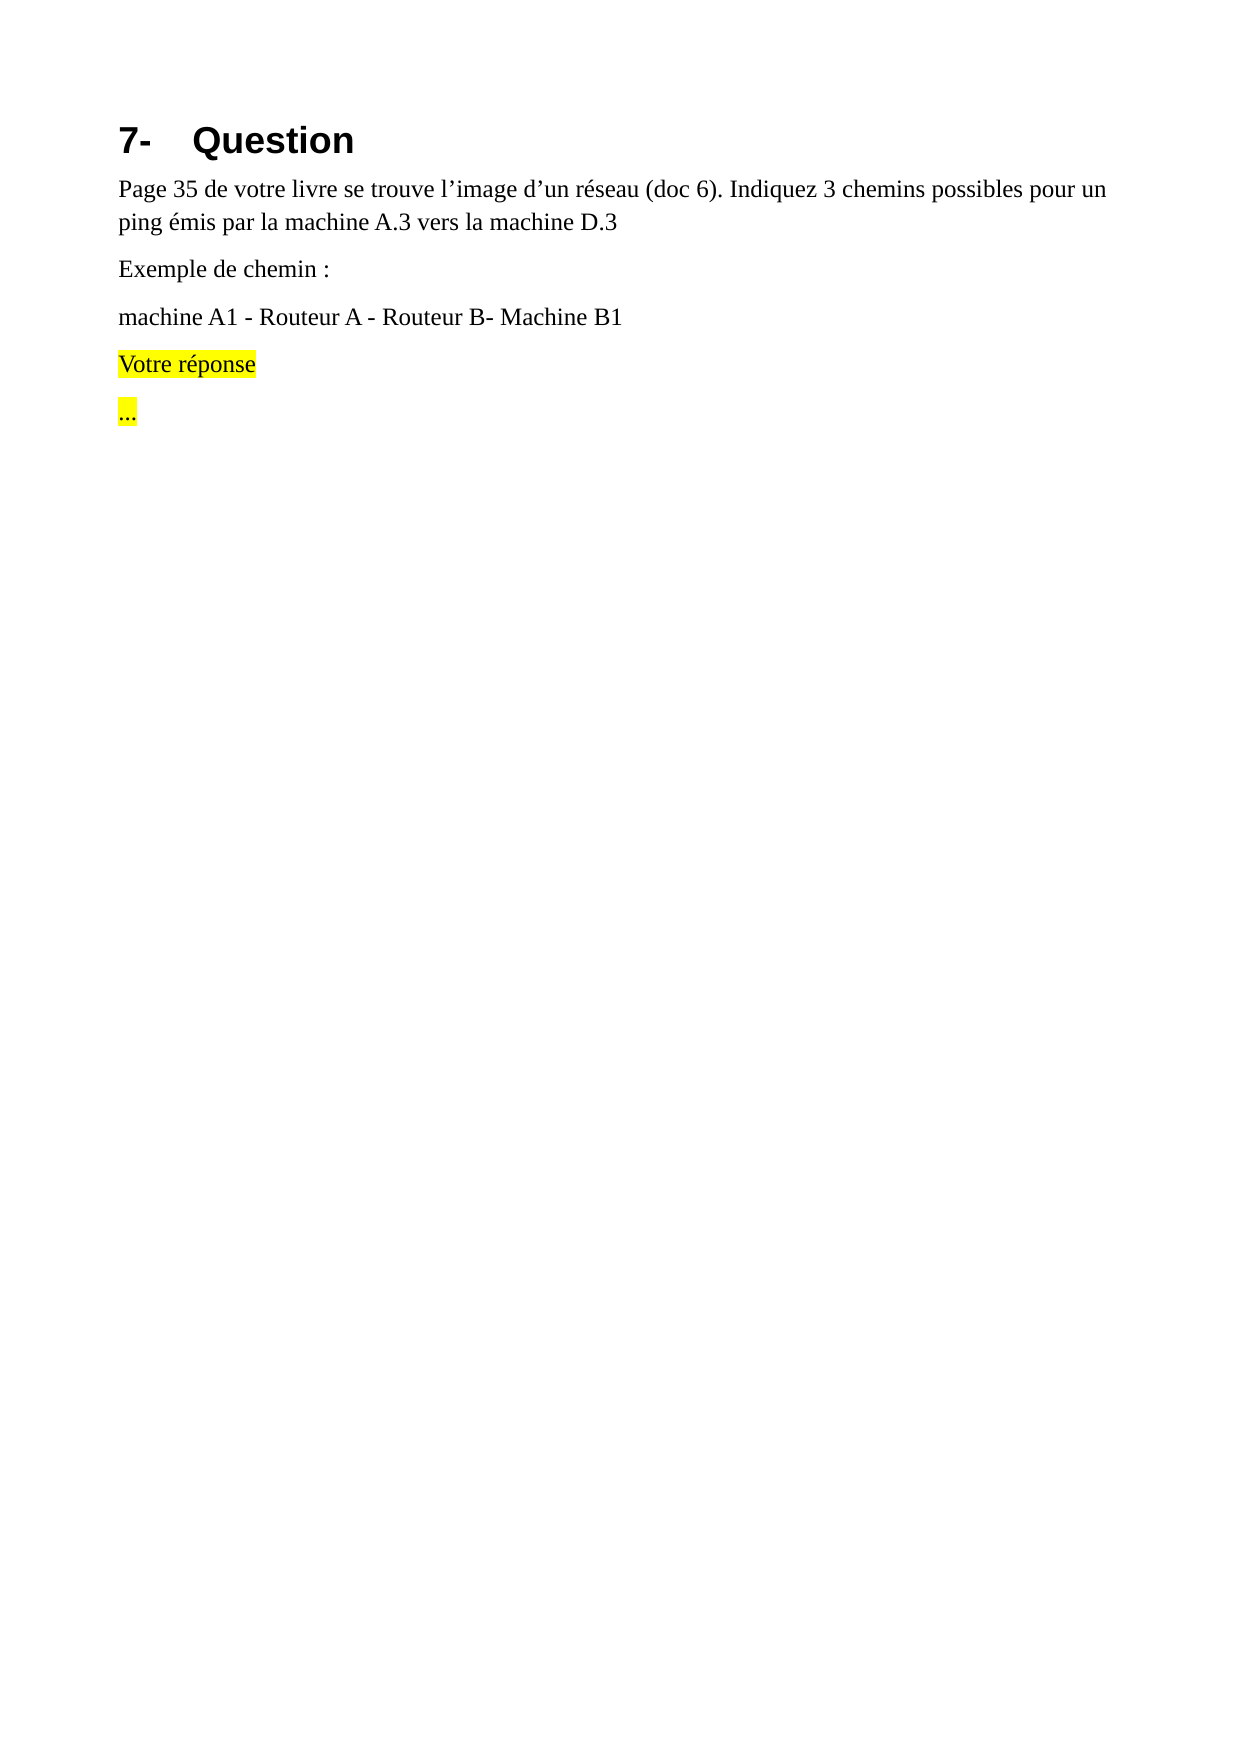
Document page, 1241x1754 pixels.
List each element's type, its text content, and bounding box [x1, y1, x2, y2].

text Exemple de chemin : [118, 254, 1122, 283]
subtitle Question [118, 118, 1122, 161]
text Page 35 de votre livre se trouve l’image d’un réseau (doc 6). Indiquez 3 chemins possibles pour un ping émis par la machine A.3 vers la machine D.3 [118, 174, 1122, 236]
text Votre réponse [118, 349, 1122, 378]
text ... [118, 397, 1122, 426]
text machine A1 - Routeur A - Routeur B- Machine B1 [118, 302, 1122, 331]
